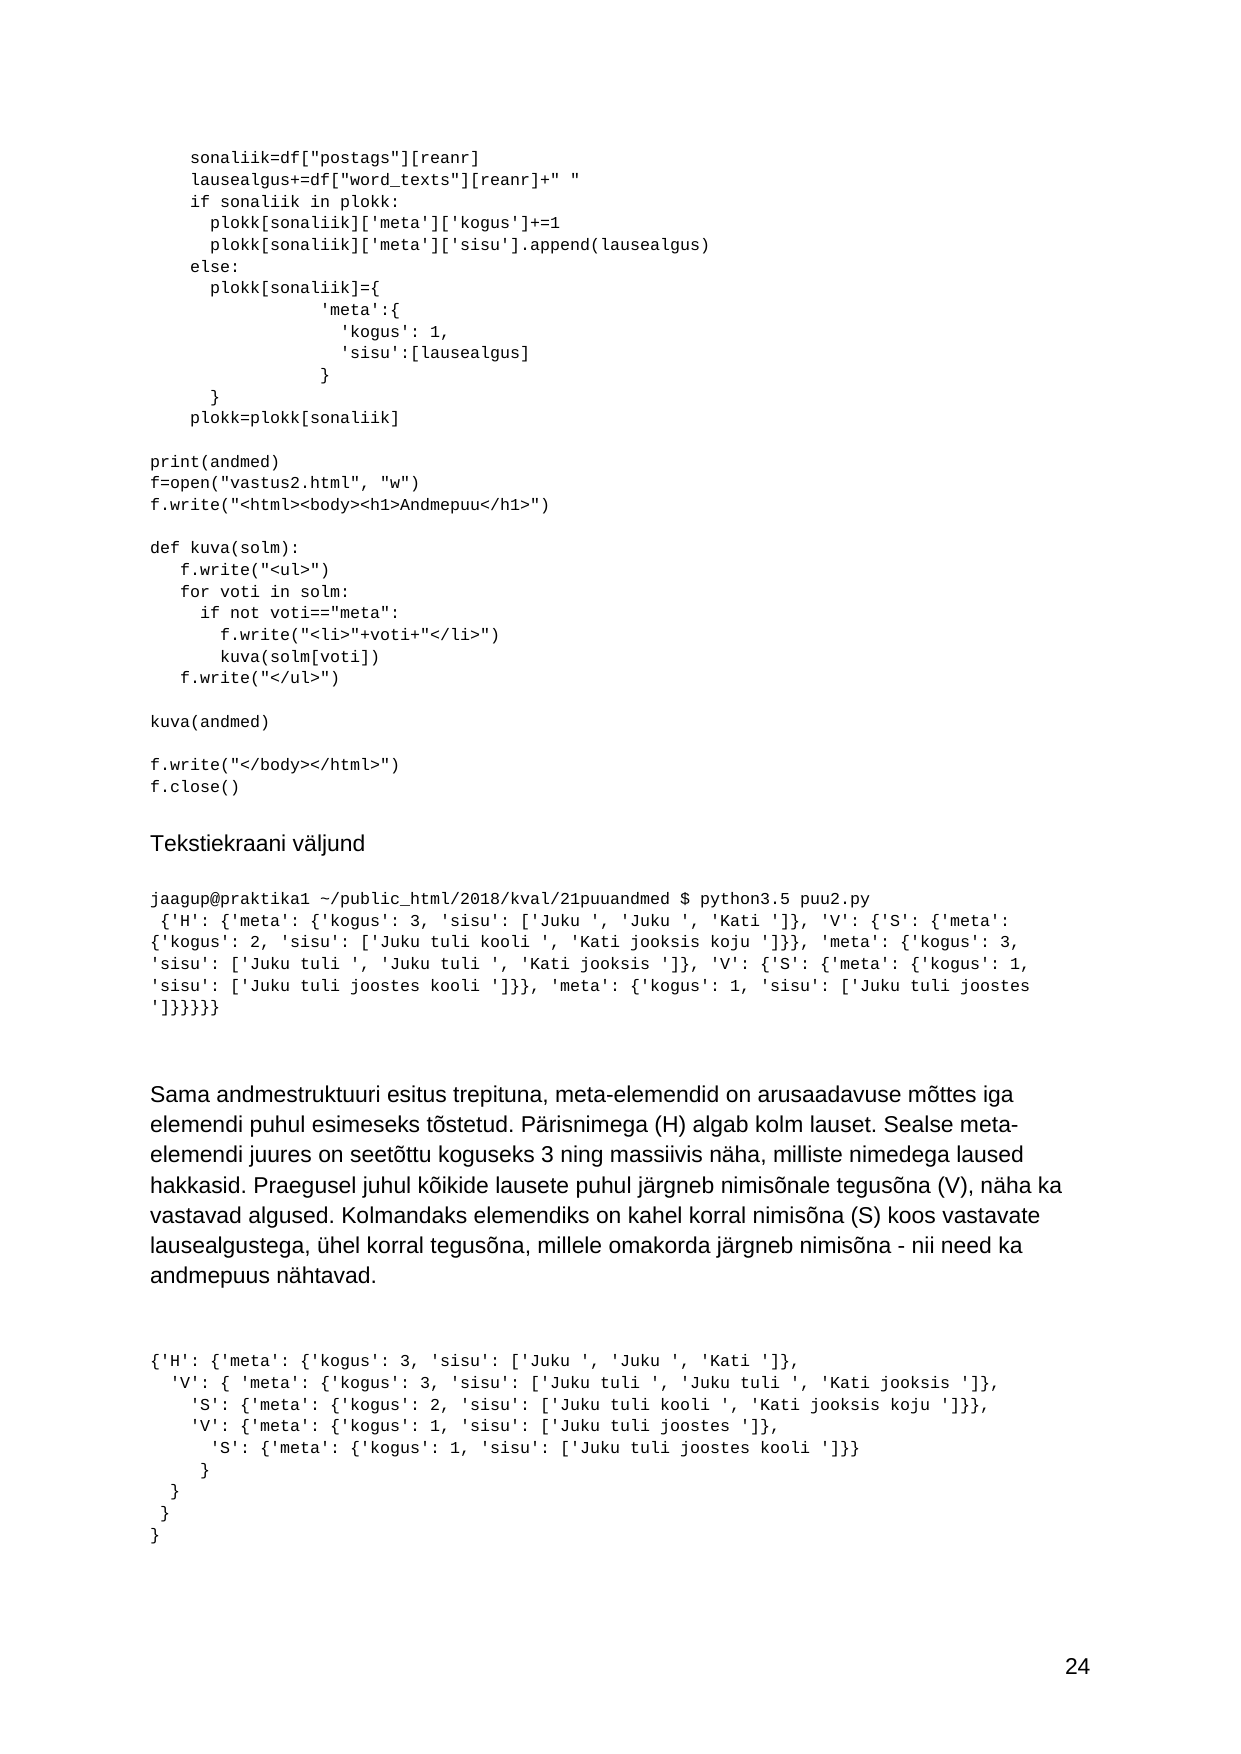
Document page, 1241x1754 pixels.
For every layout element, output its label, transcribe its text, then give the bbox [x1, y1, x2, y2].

text if sonaliik in plokk: [150, 193, 1090, 212]
text for voti in solm: [150, 583, 1090, 602]
text if not voti=="meta": [150, 605, 1090, 624]
text sonaliik=df["postags"][reanr] [150, 150, 1090, 169]
text plokk[sonaliik]['meta']['kogus']+=1 [150, 215, 1090, 234]
text {'H': {'meta': {'kogus': 3, 'sisu': ['Juku ', 'Juku ', 'Kati ']}, 'V': {'S': {'meta': {'kogus': 2, 'sisu': ['Juku tuli kooli ', 'Kati jooksis koju ']}}, 'meta': {'kogus': 3, 'sisu': ['Juku tuli ', 'Juku tuli ', 'Kati jooksis ']}, 'V': {'S': {'meta': {'kogus': 1, 'sisu': ['Juku tuli joostes kooli ']}}, 'meta': {'kogus': 1, 'sisu': ['Juku tuli joostes ']}}}}} [150, 912, 1090, 1018]
text } [150, 1504, 1090, 1523]
text kuva(solm[voti]) [150, 648, 1090, 667]
text {'H': {'meta': {'kogus': 3, 'sisu': ['Juku ', 'Juku ', 'Kati ']}, [150, 1353, 1090, 1372]
text kuva(andmed) [150, 713, 1090, 732]
text lausealgus+=df["word_texts"][reanr]+" " [150, 172, 1090, 191]
text Tekstiekraani väljund [150, 830, 1090, 857]
text plokk=plokk[sonaliik] [150, 410, 1090, 429]
text print(andmed) [150, 453, 1090, 472]
text def kuva(solm): [150, 540, 1090, 559]
text 'meta':{ [150, 302, 1090, 321]
text 'S': {'meta': {'kogus': 1, 'sisu': ['Juku tuli joostes kooli ']}} [150, 1439, 1090, 1458]
text } [150, 1483, 1090, 1502]
text } [150, 367, 1090, 386]
text f=open("vastus2.html", "w") [150, 475, 1090, 494]
text 'kogus': 1, [150, 323, 1090, 342]
text f.write("</ul>") [150, 670, 1090, 689]
text plokk[sonaliik]={ [150, 280, 1090, 299]
text 'V': {'meta': {'kogus': 1, 'sisu': ['Juku tuli joostes ']}, [150, 1418, 1090, 1437]
text } [150, 1461, 1090, 1480]
text 'S': {'meta': {'kogus': 2, 'sisu': ['Juku tuli kooli ', 'Kati jooksis koju ']}}, [150, 1396, 1090, 1415]
text plokk[sonaliik]['meta']['sisu'].append(lausealgus) [150, 237, 1090, 256]
text f.write("<li>"+voti+"</li>") [150, 627, 1090, 646]
text f.close() [150, 778, 1090, 797]
text 'V': { 'meta': {'kogus': 3, 'sisu': ['Juku tuli ', 'Juku tuli ', 'Kati jooksis ']}, [150, 1374, 1090, 1393]
text else: [150, 258, 1090, 277]
text f.write("<html><body><h1>Andmepuu</h1>") [150, 497, 1090, 516]
text f.write("<ul>") [150, 562, 1090, 581]
text 'sisu':[lausealgus] [150, 345, 1090, 364]
text Sama andmestruktuuri esitus trepituna, meta-elemendid on arusaadavuse mõttes iga elemendi puhul esimeseks tõstetud. Pärisnimega (H) algab kolm lauset. Sealse meta-elemendi juures on seetõttu koguseks 3 ning massiivis näha, milliste nimedega laused hakkasid. Praegusel juhul kõikide lausete puhul järgneb nimisõnale tegusõna (V), näha ka vastavad algused. Kolmandaks elemendiks on kahel korral nimisõna (S) koos vastavate lausealgustega, ühel korral tegusõna, millele omakorda järgneb nimisõna - nii need ka andmepuus nähtavad. [150, 1081, 1090, 1289]
text } [150, 1526, 1090, 1545]
text f.write("</body></html>") [150, 757, 1090, 776]
text } [150, 388, 1090, 407]
text jaagup@praktika1 ~/public_html/2018/kval/21puuandmed $ python3.5 puu2.py [150, 891, 1090, 909]
